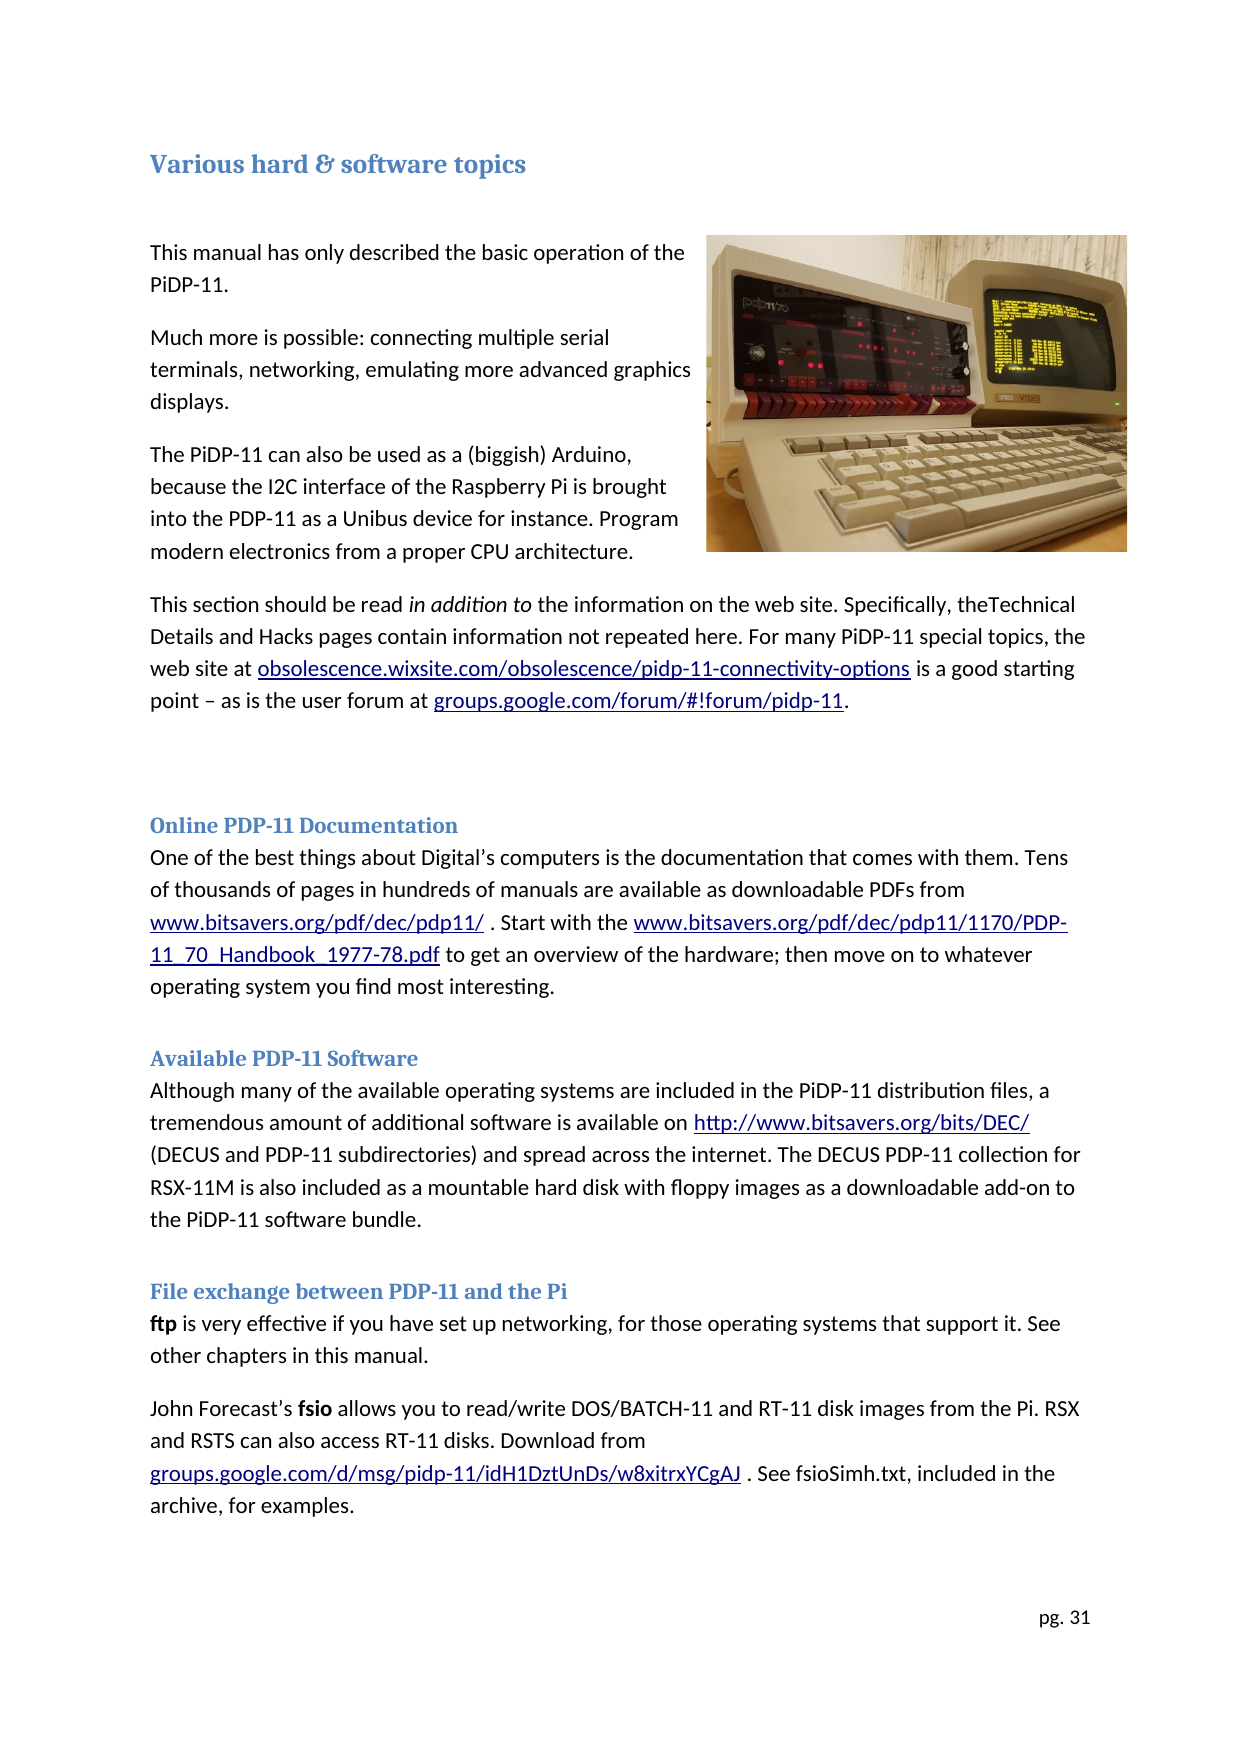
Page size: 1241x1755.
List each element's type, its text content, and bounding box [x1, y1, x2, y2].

subtitle File exchange between PDP-11 and the Pi [150, 1279, 1090, 1305]
text ftp is very effective if you have set up networking, for those operating systems that support it. See other chapters in this manual. [150, 1309, 1090, 1369]
text Much more is possible: connecting multiple serial terminals, networking, emulating more advanced graphics displays. [150, 323, 706, 415]
text Although many of the available operating systems are included in the PiDP-11 distribution files, a tremendous amount of additional software is available on http://www.bitsavers.org/bits/DEC/ (DECUS and PDP-11 subdirectories) and spread across the internet. The DECUS PDP-11 collection for RSX-11M is also included as a mountable hard disk with floppy images as a downloadable add-on to the PiDP-11 software bundle. [150, 1076, 1090, 1233]
subtitle Available PDP-11 Software [150, 1046, 1090, 1072]
text This manual has only described the basic operation of the PiDP-11. [150, 238, 706, 298]
text One of the best things about Digital’s computers is the documentation that comes with them. Tens of thousands of pages in hundreds of manuals are available as downloadable PDFs from www.bitsavers.org/pdf/dec/pdp11/ . Start with the www.bitsavers.org/pdf/dec/pdp11/1170/PDP-11_70_Handbook_1977-78.pdf to get an overview of the hardware; then move on to whatever operating system you find most interesting. [150, 843, 1090, 1000]
subtitle Online PDP-11 Documentation [150, 813, 1090, 839]
subtitle Various hard & software topics [150, 149, 1090, 180]
text The PiDP-11 can also be used as a (biggish) Arduino, because the I2C interface of the Raspberry Pi is brought into the PDP-11 as a Unibus device for instance. Program modern electronics from a proper CPU architecture. [150, 440, 1090, 565]
text This section should be read in addition to the information on the web site. Specifically, theTechnical Details and Hacks pages contain information not repeated here. For many PiDP-11 special topics, the web site at obsolescence.wixsite.com/obsolescence/pidp-11-connectivity-options is a good starting point – as is the user forum at groups.google.com/forum/#!forum/pidp-11. [150, 590, 1090, 714]
text John Forecast’s fsio allows you to read/write DOS/BATCH-11 and RT-11 disk images from the Pi. RSX and RSTS can also access RT-11 disks. Download from groups.google.com/d/msg/pidp-11/idH1DztUnDs/w8xitrxYCgAJ . See fsioSimh.txt, included in the archive, for examples. [150, 1394, 1090, 1519]
